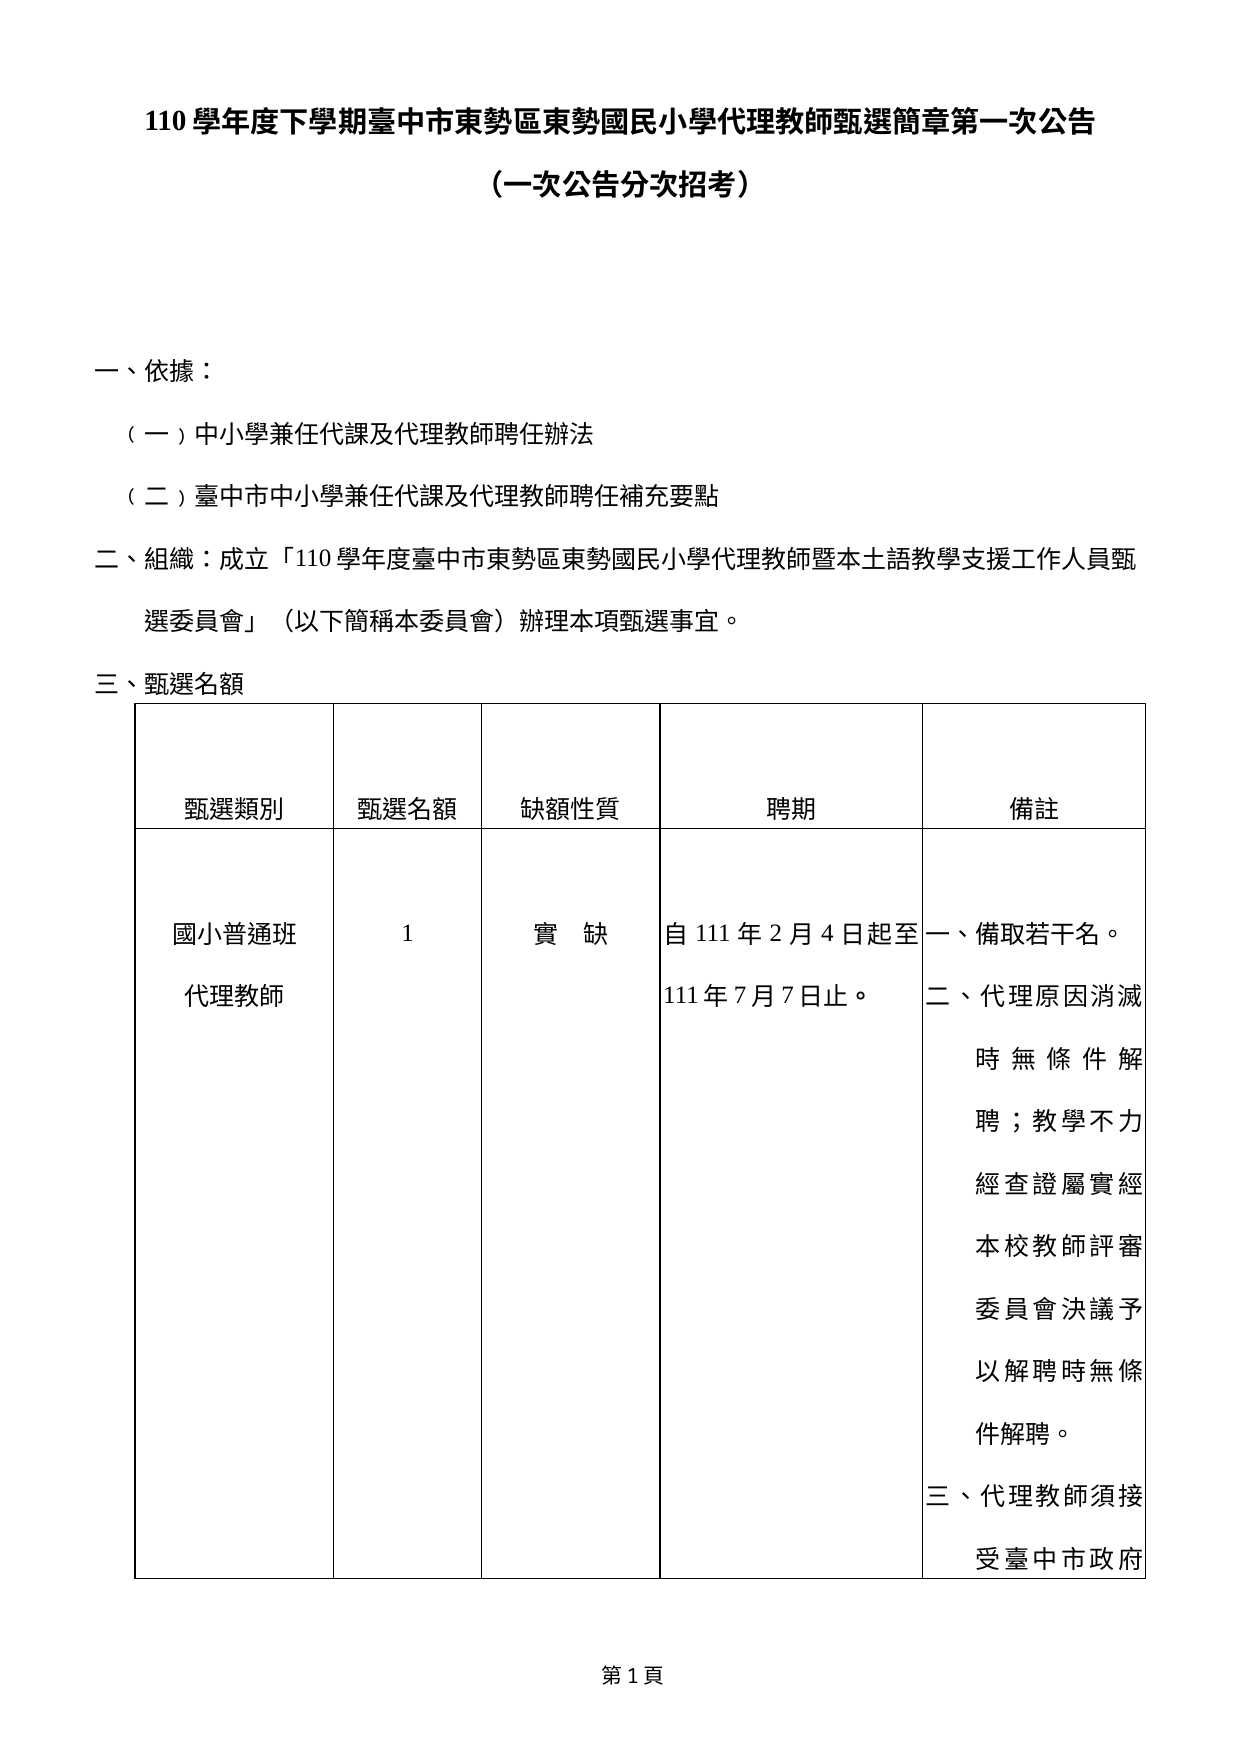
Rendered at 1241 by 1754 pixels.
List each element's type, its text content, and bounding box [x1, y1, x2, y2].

table_cell 自111年2月4日起至111年7月7日止。 [661, 829, 922, 1578]
table_header 備註 [923, 704, 1145, 828]
table_cell 一、備取若干名。 二、代理原因消滅時無條件解聘；教學不力經查證屬實經本校教師評審委員會決議予以解聘時無條件解聘。 三、代理教師須接受臺中市政府 [923, 829, 1145, 1578]
table_cell 國小普通班 代理教師 [136, 829, 333, 1578]
text ﹙一﹚中小學兼任代課及代理教師聘任辦法 [119, 391, 1146, 453]
text 二、組織：成立「110學年度臺中市東勢區東勢國民小學代理教師暨本土語教學支援工作人員甄選委員會」（以下簡稱本委員會）辦理本項甄選事宜。 [94, 516, 1146, 641]
table_header 甄選類別 [136, 704, 333, 828]
text （一次公告分次招考） [94, 141, 1146, 203]
text 110學年度下學期臺中市東勢區東勢國民小學代理教師甄選簡章第一次公告 [94, 78, 1146, 141]
table_header 甄選名額 [334, 704, 481, 828]
table_header 缺額性質 [482, 704, 659, 828]
table_cell 實 缺 [482, 829, 659, 1578]
table_cell 1 [334, 829, 481, 1578]
table_header 聘期 [661, 704, 922, 828]
text 三、甄選名額 [94, 641, 1146, 703]
text 一、依據： [94, 328, 1146, 391]
text ﹙二﹚臺中市中小學兼任代課及代理教師聘任補充要點 [119, 453, 1146, 516]
